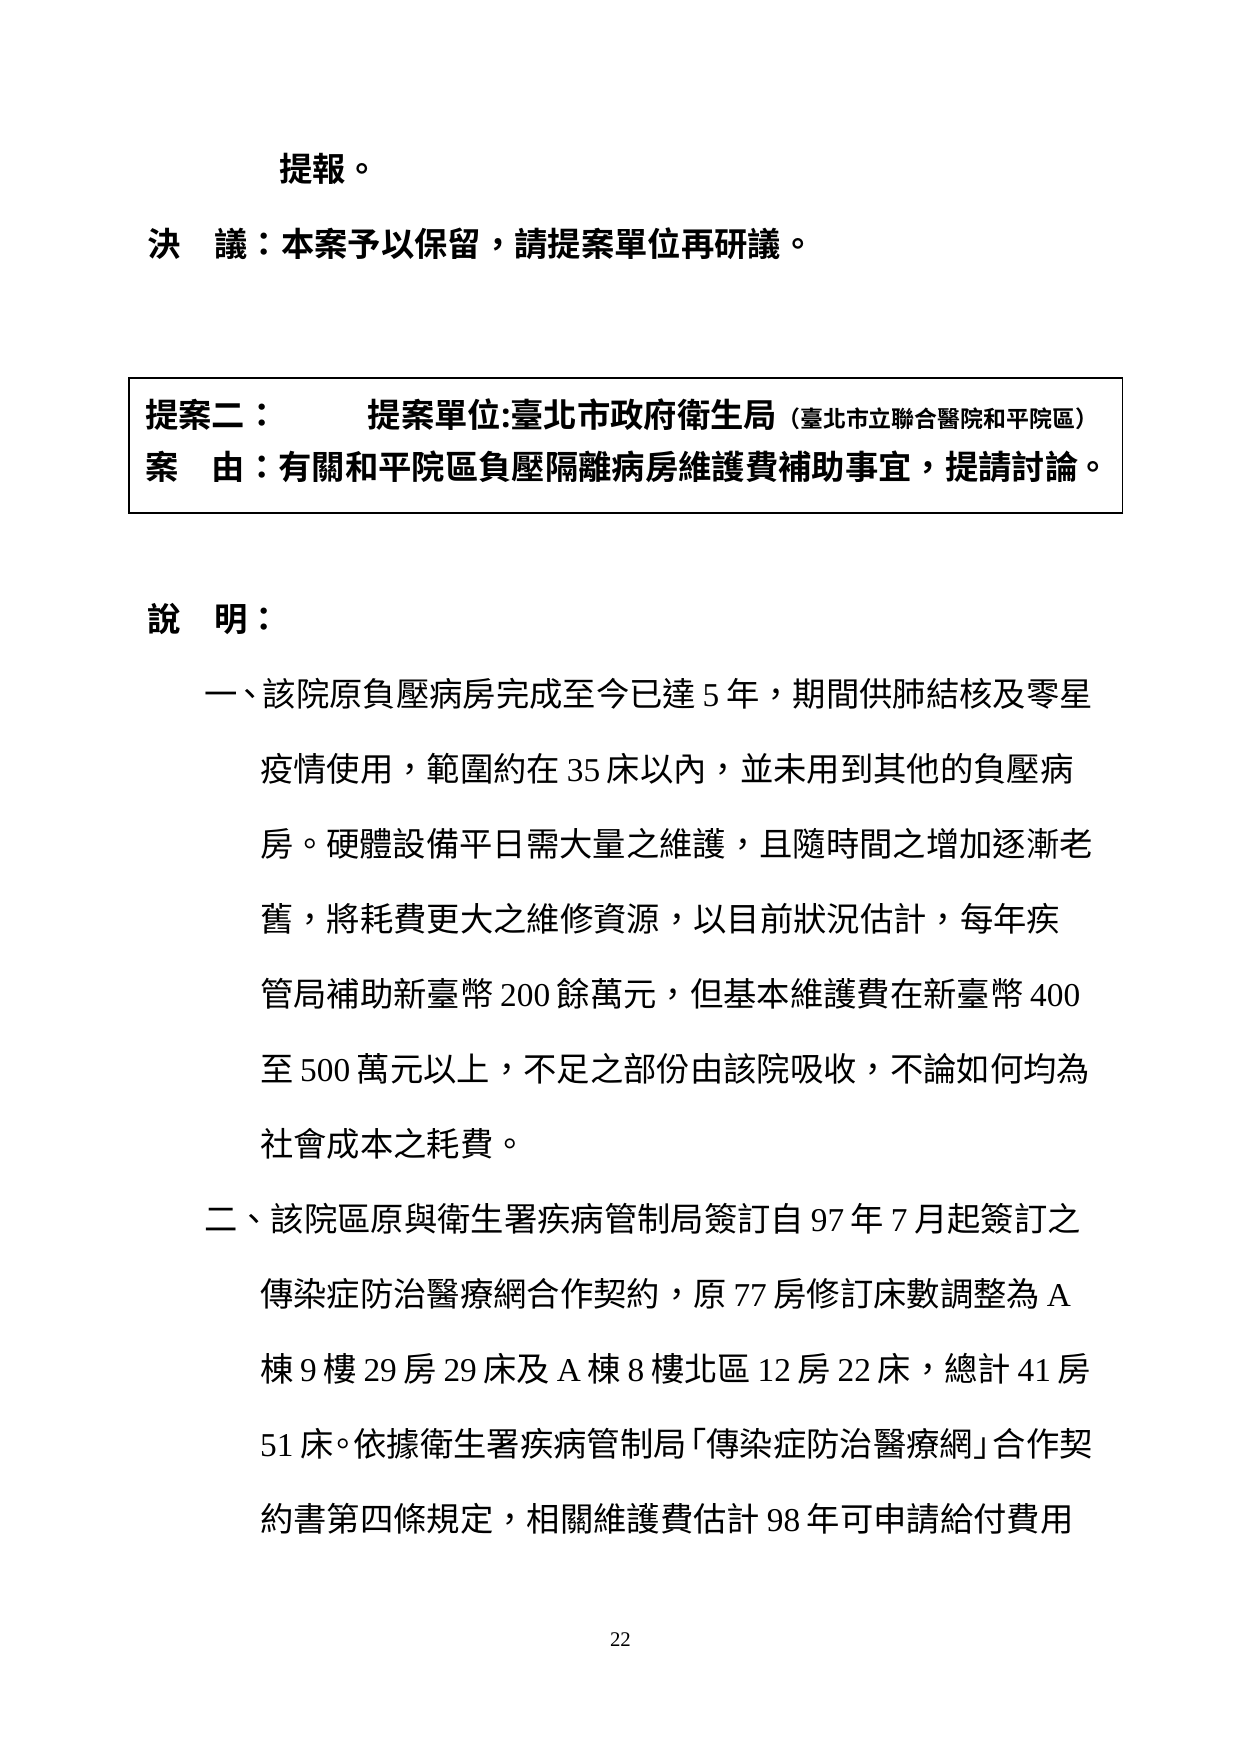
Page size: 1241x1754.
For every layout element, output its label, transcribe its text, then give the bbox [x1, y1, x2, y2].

text 案 由：有關和平院區負壓隔離病房維護費補助事宜，提請討論。 [145, 438, 1107, 490]
text 提報。 [148, 130, 1092, 205]
text 決 議：本案予以保留，請提案單位再研議。 [148, 205, 1092, 280]
text 提案二： 提案單位:臺北市政府衛生局（臺北市立聯合醫院和平院區） [145, 386, 1107, 438]
text 說 明： [148, 580, 1092, 655]
text 一、該院原負壓病房完成至今已達5年，期間供肺結核及零星疫情使用，範圍約在35床以內，並未用到其他的負壓病房。硬體設備平日需大量之維護，且隨時間之增加逐漸老舊，將耗費更大之維修資源，以目前狀況估計，每年疾管局補助新臺幣200餘萬元，但基本維護費在新臺幣400至500萬元以上，不足之部份由該院吸收，不論如何均為社會成本之耗費。 [204, 655, 1092, 1180]
text 二、該院區原與衛生署疾病管制局簽訂自97年7月起簽訂之傳染症防治醫療網合作契約，原77房修訂床數調整為A棟9樓29房29床及A棟8樓北區12房22床，總計41房51床。依據衛生署疾病管制局「傳染症防治醫療網」合作契約書第四條規定，相關維護費估計98年可申請給付費用 [204, 1180, 1092, 1555]
